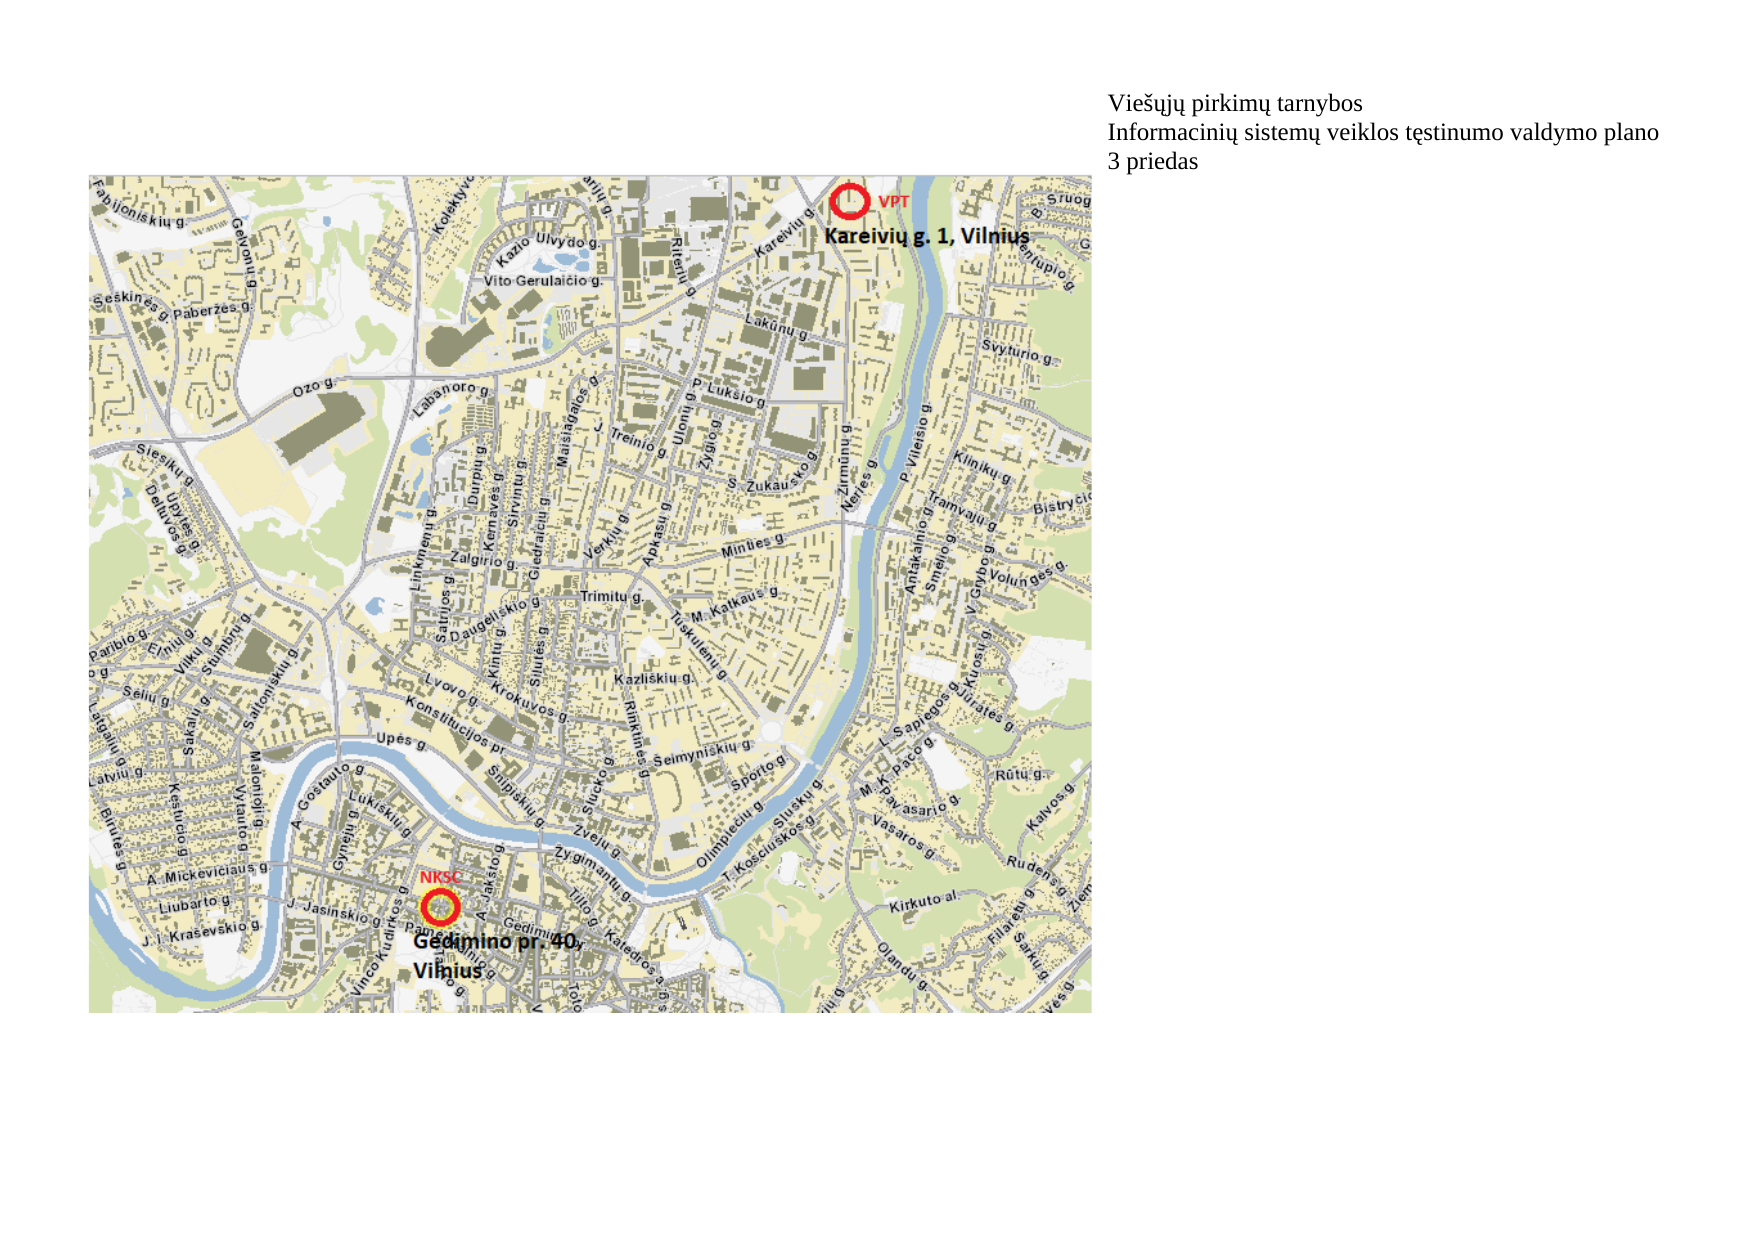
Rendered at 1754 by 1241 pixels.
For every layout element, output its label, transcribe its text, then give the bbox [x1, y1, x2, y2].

text Informacinių sistemų veiklos tęstinumo valdymo plano [1107, 117, 1698, 146]
text Viešųjų pirkimų tarnybos [1107, 88, 1698, 117]
text 3 priedas [1107, 146, 1698, 175]
